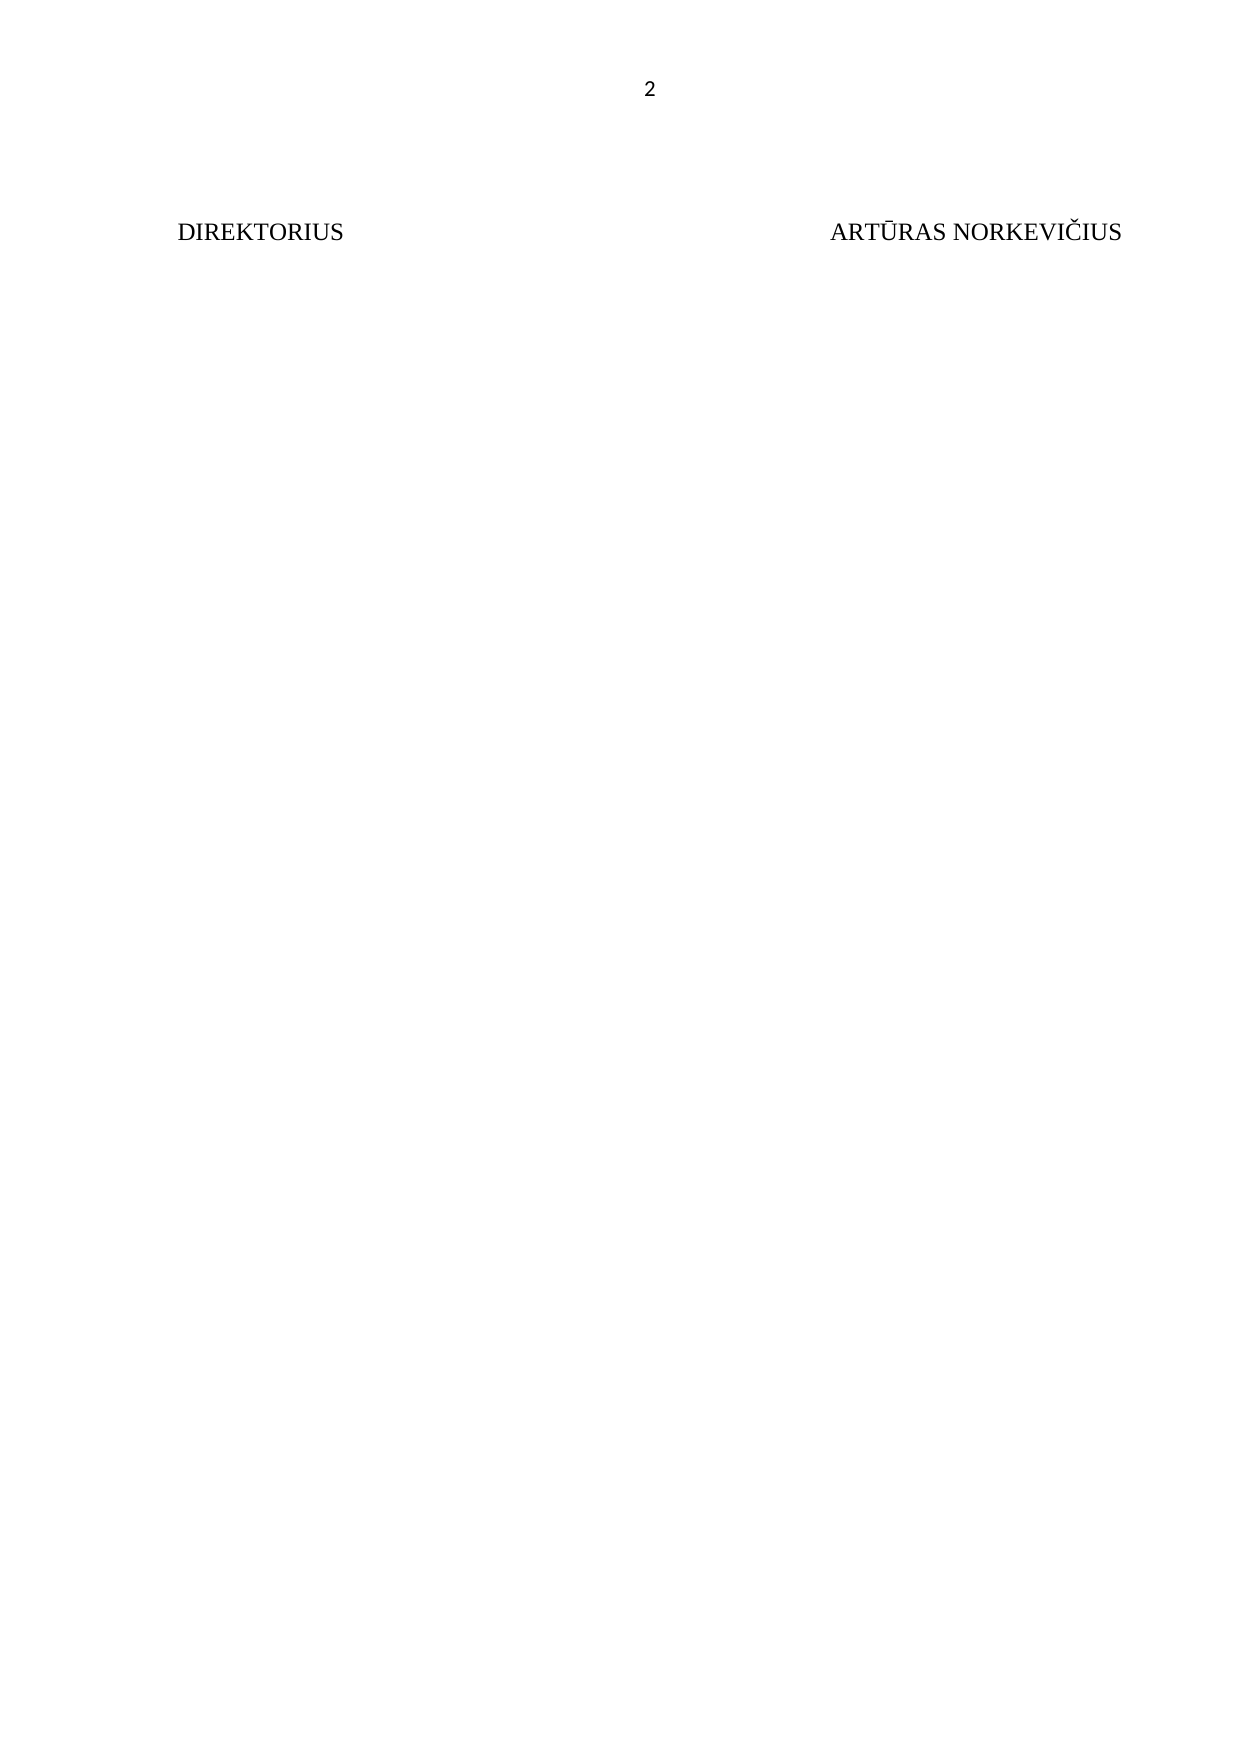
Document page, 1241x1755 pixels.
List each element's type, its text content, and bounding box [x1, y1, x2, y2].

text Direktorius Artūras Norkevičius [177, 217, 1122, 246]
